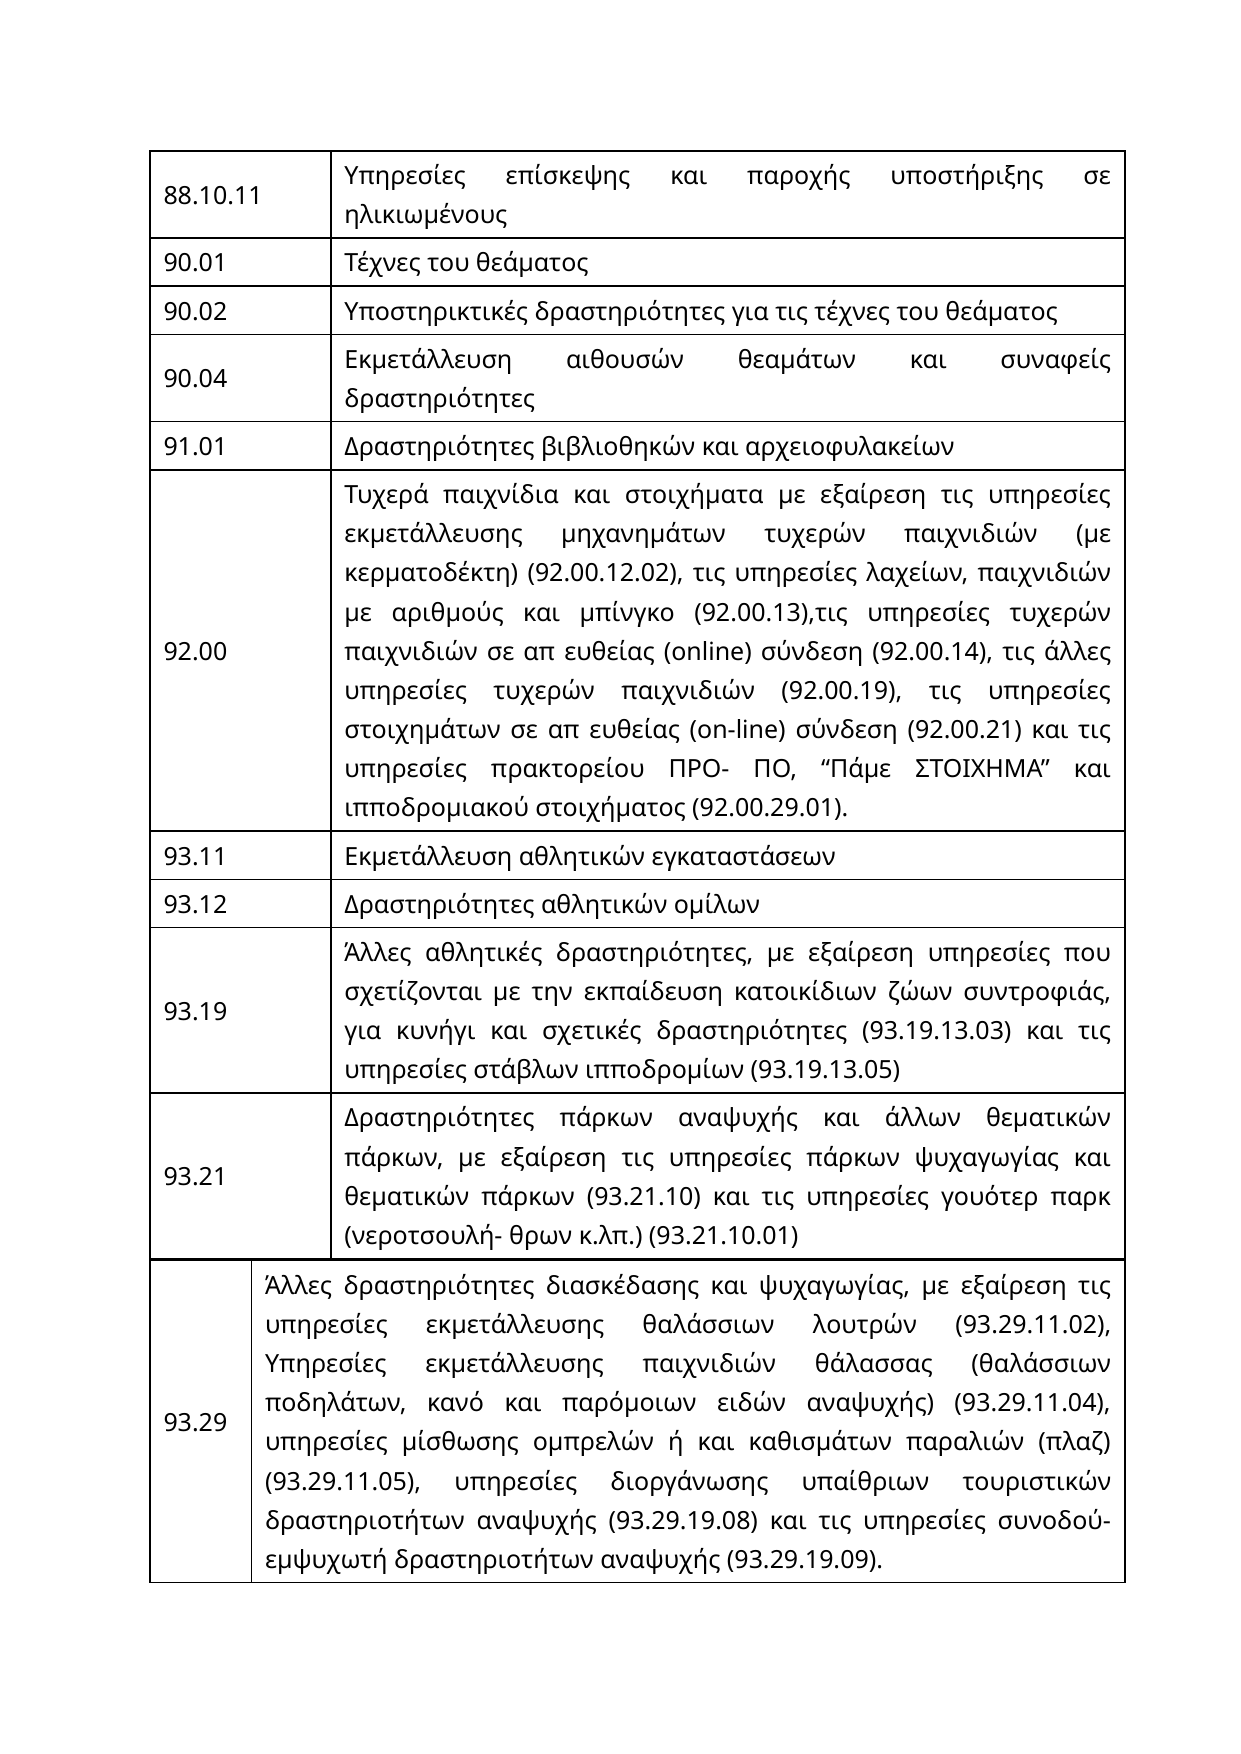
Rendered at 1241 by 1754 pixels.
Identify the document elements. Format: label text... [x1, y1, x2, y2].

table_cell 93.11 [151, 832, 330, 878]
table_cell Δραστηριότητες βιβλιοθηκών και αρχειοφυλακείων [332, 422, 1124, 469]
table_cell 90.01 [151, 239, 330, 285]
table_cell Δραστηριότητες πάρκων αναψυχής και άλλων θεματικών πάρκων, με εξαίρεση τις υπηρεσίες πάρκων ψυχαγωγίας και θεματικών πάρκων (93.21.10) και τις υπηρεσίες γουότερ παρκ (νεροτσουλή- θρων κ.λπ.) (93.21.10.01) [332, 1094, 1124, 1258]
table_header 93.29 [151, 1261, 251, 1582]
table_cell 90.04 [151, 335, 330, 421]
table_cell Τυχερά παιχνίδια και στοιχήματα με εξαίρεση τις υπηρεσίες εκμετάλλευσης μηχανημάτων τυχερών παιχνιδιών (με κερματοδέκτη) (92.00.12.02), τις υπηρεσίες λαχείων, παιχνιδιών με αριθμούς και μπίνγκο (92.00.13),τις υπηρεσίες τυχερών παιχνιδιών σε απ ευθείας (online) σύνδεση (92.00.14), τις άλλες υπηρεσίες τυχερών παιχνιδιών (92.00.19), τις υπηρεσίες στοιχημάτων σε απ ευθείας (on-line) σύνδεση (92.00.21) και τις υπηρεσίες πρακτορείου ΠΡΟ- ΠΟ, “Πάμε ΣΤΟΙΧΗΜΑ” και ιπποδρομιακού στοιχήματος (92.00.29.01). [332, 471, 1124, 830]
table_cell Δραστηριότητες αθλητικών ομίλων [332, 880, 1124, 927]
table_cell 93.12 [151, 880, 330, 927]
table_cell 92.00 [151, 471, 330, 830]
table_cell 88.10.11 [151, 152, 330, 237]
table_cell 90.02 [151, 287, 330, 333]
table_cell Υπηρεσίες επίσκεψης και παροχής υποστήριξης σε ηλικιωμένους [332, 152, 1124, 237]
table_cell 91.01 [151, 422, 330, 469]
table_cell Τέχνες του θεάματος [332, 239, 1124, 285]
table_cell Υποστηρικτικές δραστηριότητες για τις τέχνες του θεάματος [332, 287, 1124, 333]
table_cell Εκμετάλλευση αιθουσών θεαμάτων και συναφείς δραστηριότητες [332, 335, 1124, 421]
table_cell 93.19 [151, 928, 330, 1092]
table_cell Εκμετάλλευση αθλητικών εγκαταστάσεων [332, 832, 1124, 878]
table_cell Άλλες αθλητικές δραστηριότητες, με εξαίρεση υπηρεσίες που σχετίζονται με την εκπαίδευση κατοικίδιων ζώων συντροφιάς, για κυνήγι και σχετικές δραστηριότητες (93.19.13.03) και τις υπηρεσίες στάβλων ιπποδρομίων (93.19.13.05) [332, 928, 1124, 1092]
table_cell 93.21 [151, 1094, 330, 1258]
table_header Άλλες δραστηριότητες διασκέδασης και ψυχαγωγίας, με εξαίρεση τις υπηρεσίες εκμετάλλευσης θαλάσσιων λουτρών (93.29.11.02), Υπηρεσίες εκμετάλλευσης παιχνιδιών θάλασσας (θαλάσσιων ποδηλάτων, κανό και παρόμοιων ειδών αναψυχής) (93.29.11.04), υπηρεσίες μίσθωσης ομπρελών ή και καθισμάτων παραλιών (πλαζ) (93.29.11.05), υπηρεσίες διοργάνωσης υπαίθριων τουριστικών δραστηριοτήτων αναψυχής (93.29.19.08) και τις υπηρεσίες συνοδού- εμψυχωτή δραστηριοτήτων αναψυχής (93.29.19.09). [252, 1261, 1124, 1582]
